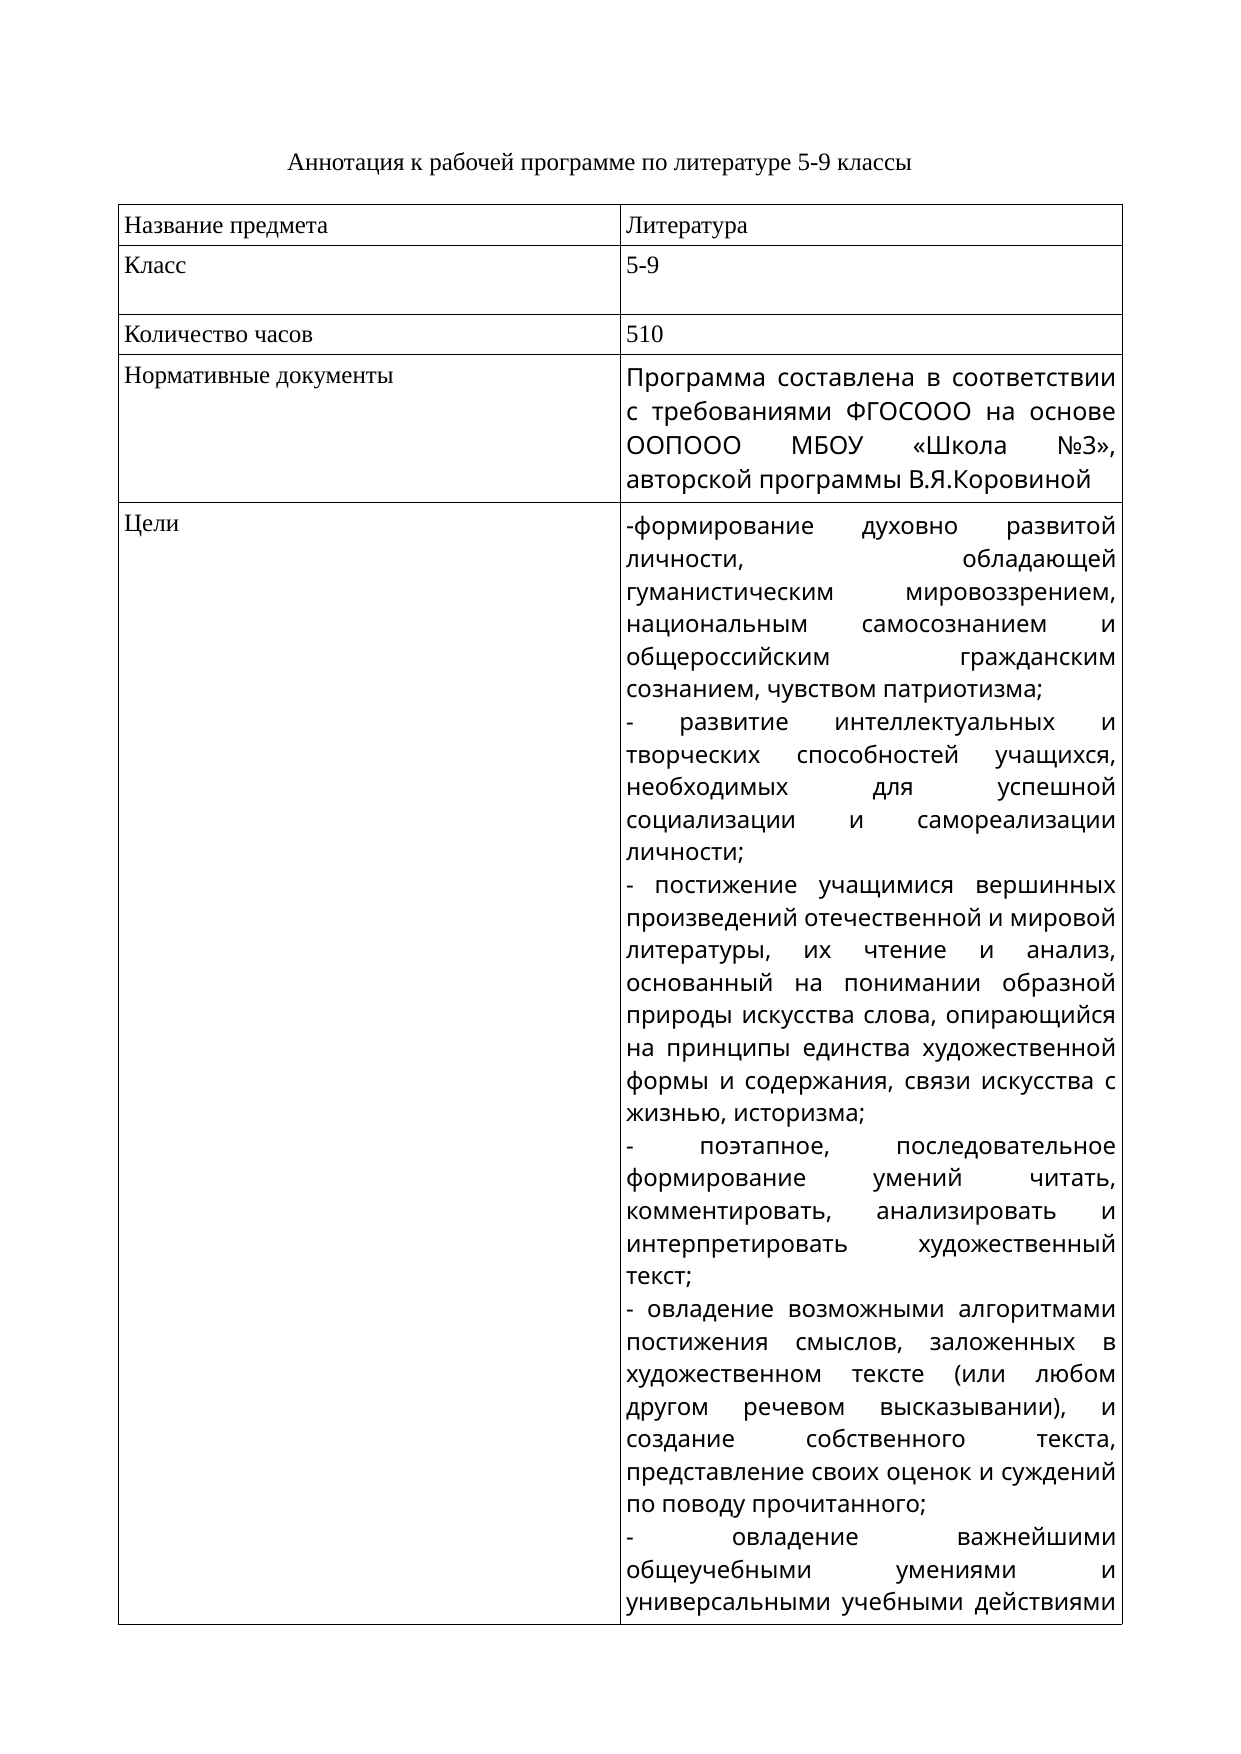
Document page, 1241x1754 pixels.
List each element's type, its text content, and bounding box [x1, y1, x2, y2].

table_cell Цели [119, 503, 620, 1623]
table_header Литература [621, 205, 1122, 245]
text Аннотация к рабочей программе по литературе 5-9 классы [118, 147, 1122, 176]
table_header Название предмета [119, 205, 620, 245]
table_cell Класс [119, 246, 620, 314]
table_cell Программа составлена в соответствии с требованиями ФГОСООО на основе ООПООО МБОУ «Школа №3», авторской программы В.Я.Коровиной [621, 355, 1122, 502]
table_cell 5-9 [621, 246, 1122, 314]
table_cell Нормативные документы [119, 355, 620, 502]
table_cell -формирование духовно развитой личности, обладающей гуманистическим мировоззрением, национальным самосознанием и общероссийским гражданским сознанием, чувством патриотизма; - развитие интеллектуальных и творческих способностей учащихся, необходимых для успешной социализации и самореализации личности; - постижение учащимися вершинных произведений отечественной и мировой литературы, их чтение и анализ, основанный на понимании образной природы искусства слова, опирающийся на принципы единства художественной формы и содержания, связи искусства с жизнью, историзма; - поэтапное, последовательное формирование умений читать, комментировать, анализировать и интерпретировать художественный текст; - овладение возможными алгоритмами постижения смыслов, заложенных в художественном тексте (или любом другом речевом высказывании), и создание собственного текста, представление своих оценок и суждений по поводу прочитанного; - овладение важнейшими общеучебными умениями и универсальными учебными действиями [621, 503, 1122, 1623]
table_cell 510 [621, 315, 1122, 354]
table_cell Количество часов [119, 315, 620, 354]
